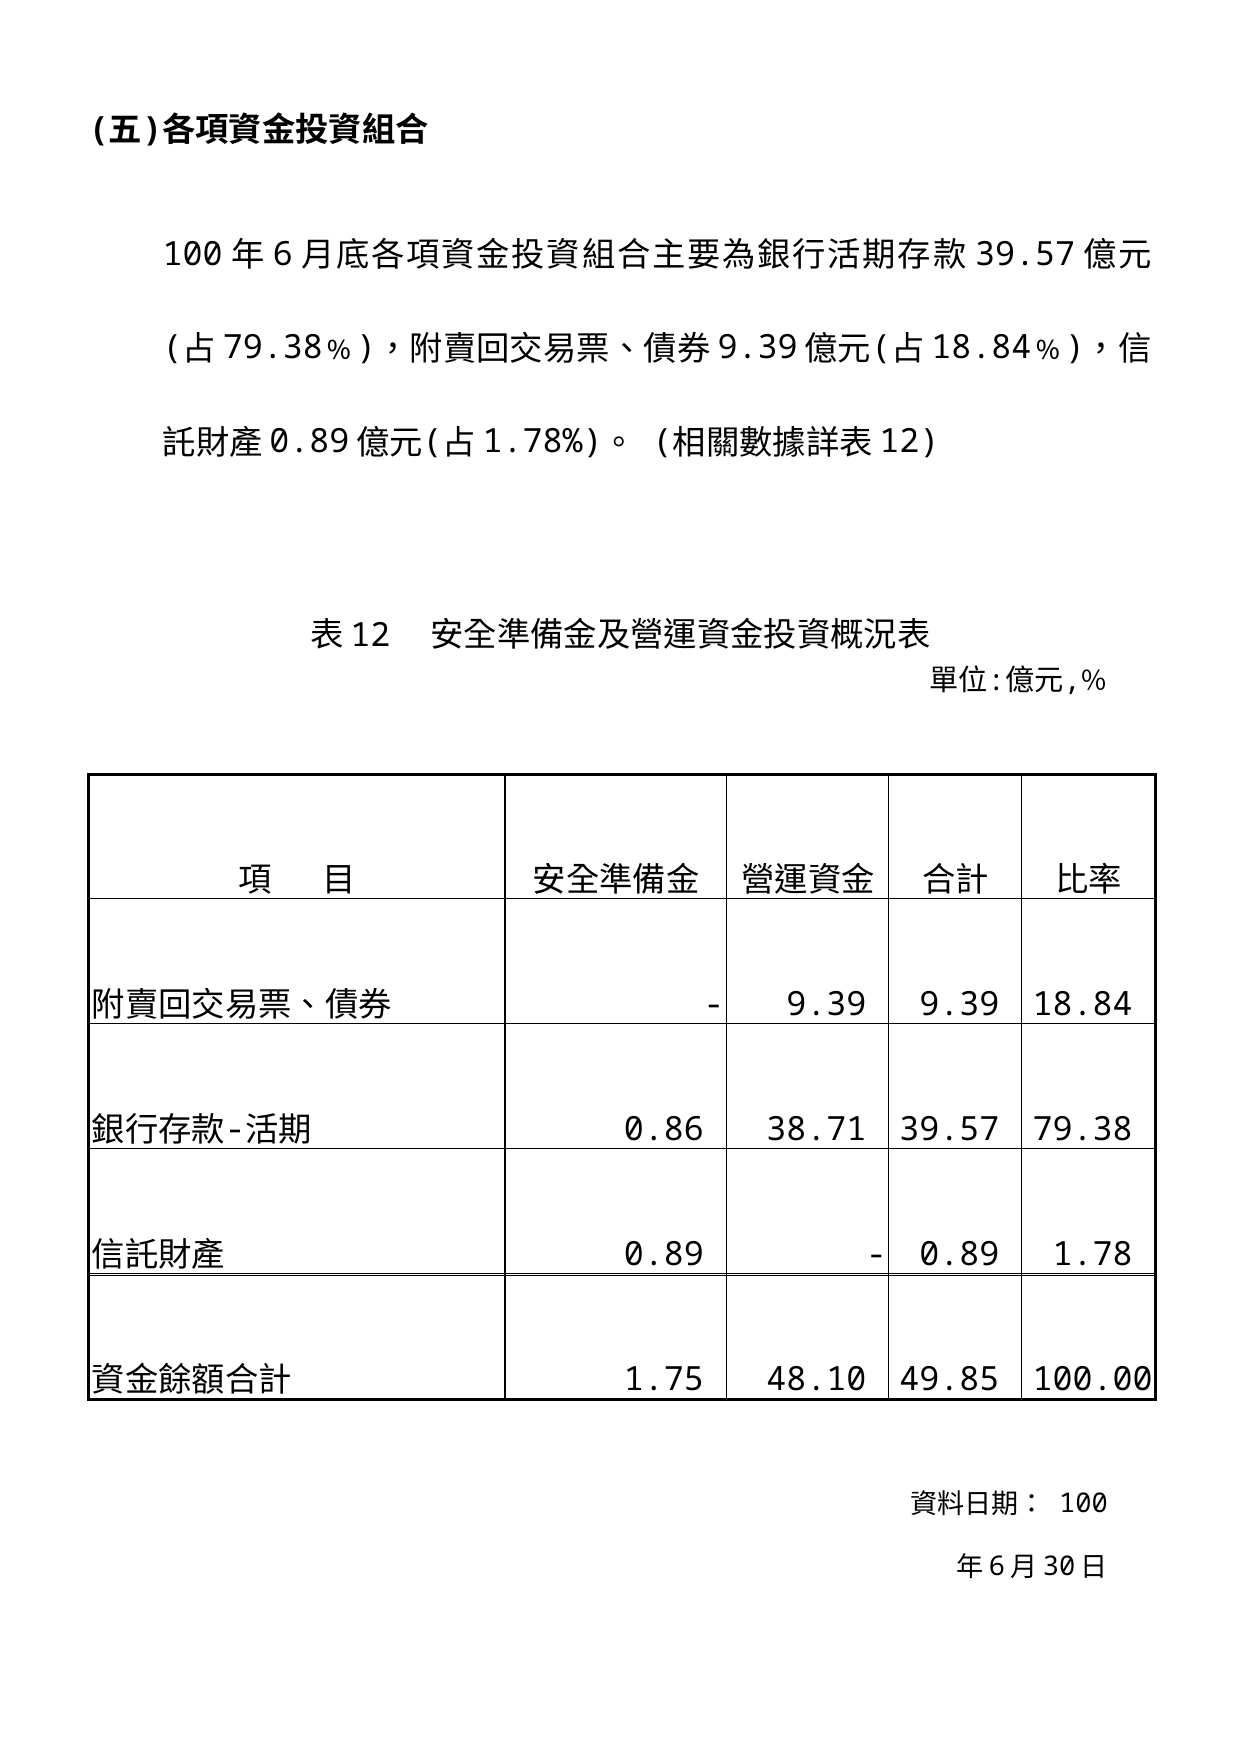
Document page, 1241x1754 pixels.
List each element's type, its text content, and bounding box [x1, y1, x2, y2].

table_cell 48.10 [727, 1276, 888, 1398]
table_cell 銀行存款-活期 [90, 1024, 504, 1148]
table_cell 1.75 [506, 1276, 726, 1398]
table_cell 資金餘額合計 [90, 1276, 504, 1398]
table_cell 0.89 [506, 1149, 726, 1273]
text (五)各項資金投資組合 [89, 85, 1152, 148]
text 資料日期： 100年6月30日 [52, 1460, 1108, 1585]
table_cell 38.71 [727, 1024, 888, 1148]
table_header 合計 [889, 776, 1021, 898]
table_cell 39.57 [889, 1024, 1021, 1148]
table_header 營運資金 [727, 776, 888, 898]
table_header 比率 [1022, 776, 1154, 898]
table_cell 0.89 [889, 1149, 1021, 1273]
table_cell 9.39 [727, 899, 888, 1023]
table_cell 0.86 [506, 1024, 726, 1148]
table_cell 9.39 [889, 899, 1021, 1023]
text 100年6月底各項資金投資組合主要為銀行活期存款39.57億元(占79.38﹪)，附賣回交易票、債券9.39億元(占18.84﹪)，信託財產0.89億元(占1.78%)。 (相關數據詳表12) [162, 210, 1152, 460]
table_header 項 目 [90, 776, 504, 898]
table_cell 100.00 [1022, 1276, 1154, 1398]
table_cell 18.84 [1022, 899, 1154, 1023]
table_cell 49.85 [889, 1276, 1021, 1398]
table_cell 附賣回交易票、債券 [90, 899, 504, 1023]
text 單位:億元,％ [89, 657, 1108, 699]
table_header 安全準備金 [506, 776, 726, 898]
table_cell 信託財產 [90, 1149, 504, 1273]
table_cell 79.38 [1022, 1024, 1154, 1148]
table_cell - [727, 1149, 888, 1273]
text 表12 安全準備金及營運資金投資概況表 [89, 608, 1152, 657]
table_cell 1.78 [1022, 1149, 1154, 1273]
table_cell - [506, 899, 726, 1023]
